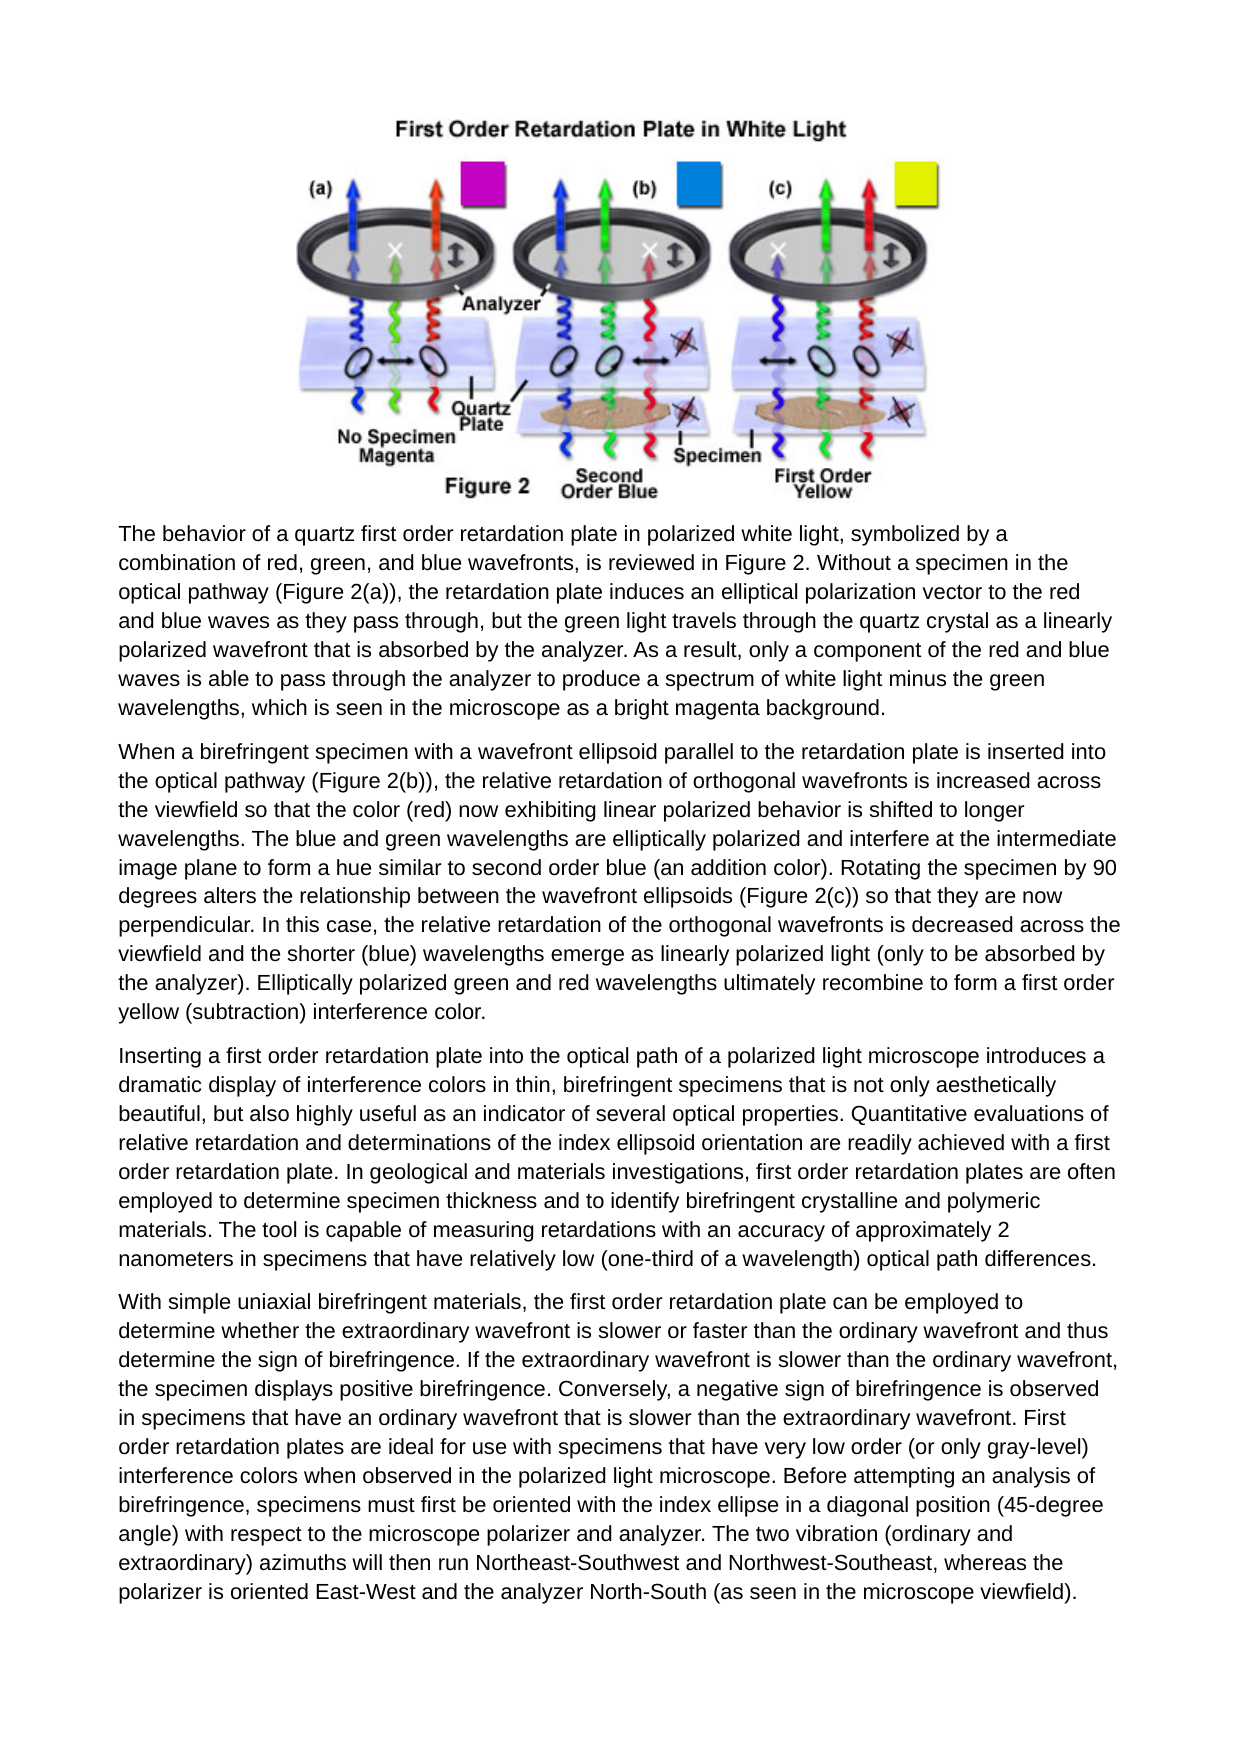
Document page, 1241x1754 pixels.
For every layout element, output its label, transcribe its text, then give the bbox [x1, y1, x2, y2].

text With simple uniaxial birefringent materials, the first order retardation plate can be employed to determine whether the extraordinary wavefront is slower or faster than the ordinary wavefront and thus determine the sign of birefringence. If the extraordinary wavefront is slower than the ordinary wavefront, the specimen displays positive birefringence. Conversely, a negative sign of birefringence is observed in specimens that have an ordinary wavefront that is slower than the extraordinary wavefront. First order retardation plates are ideal for use with specimens that have very low order (or only gray-level) interference colors when observed in the polarized light microscope. Before attempting an analysis of birefringence, specimens must first be oriented with the index ellipse in a diagonal position (45-degree angle) with respect to the microscope polarizer and analyzer. The two vibration (ordinary and extraordinary) azimuths will then run Northeast-Southwest and Northwest-Southeast, whereas the polarizer is oriented East-West and the analyzer North-South (as seen in the microscope viewfield). [118, 1289, 1122, 1604]
picture [296, 118, 945, 503]
text The behavior of a quartz first order retardation plate in polarized white light, symbolized by a combination of red, green, and blue wavefronts, is reviewed in Figure 2. Without a specimen in the optical pathway (Figure 2(a)), the retardation plate induces an elliptical polarization vector to the red and blue waves as they pass through, but the green light travels through the quartz crystal as a linearly polarized wavefront that is absorbed by the analyzer. As a result, only a component of the red and blue waves is able to pass through the analyzer to produce a spectrum of white light minus the green wavelengths, which is seen in the microscope as a bright magenta background. [118, 521, 1122, 720]
text When a birefringent specimen with a wavefront ellipsoid parallel to the retardation plate is inserted into the optical pathway (Figure 2(b)), the relative retardation of orthogonal wavefronts is increased across the viewfield so that the color (red) now exhibiting linear polarized behavior is shifted to longer wavelengths. The blue and green wavelengths are elliptically polarized and interfere at the intermediate image plane to form a hue similar to second order blue (an addition color). Rotating the specimen by 90 degrees alters the relationship between the wavefront ellipsoids (Figure 2(c)) so that they are now perpendicular. In this case, the relative retardation of the orthogonal wavefronts is decreased across the viewfield and the shorter (blue) wavelengths emerge as linearly polarized light (only to be absorbed by the analyzer). Elliptically polarized green and red wavelengths ultimately recombine to form a first order yellow (subtraction) interference color. [118, 739, 1122, 1024]
text Inserting a first order retardation plate into the optical path of a polarized light microscope introduces a dramatic display of interference colors in thin, birefringent specimens that is not only aesthetically beautiful, but also highly useful as an indicator of several optical properties. Quantitative evaluations of relative retardation and determinations of the index ellipsoid orientation are readily achieved with a first order retardation plate. In geological and materials investigations, first order retardation plates are often employed to determine specimen thickness and to identify birefringent crystalline and polymeric materials. The tool is capable of measuring retardations with an accuracy of approximately 2 nanometers in specimens that have relatively low (one-third of a wavelength) optical path differences. [118, 1043, 1122, 1271]
